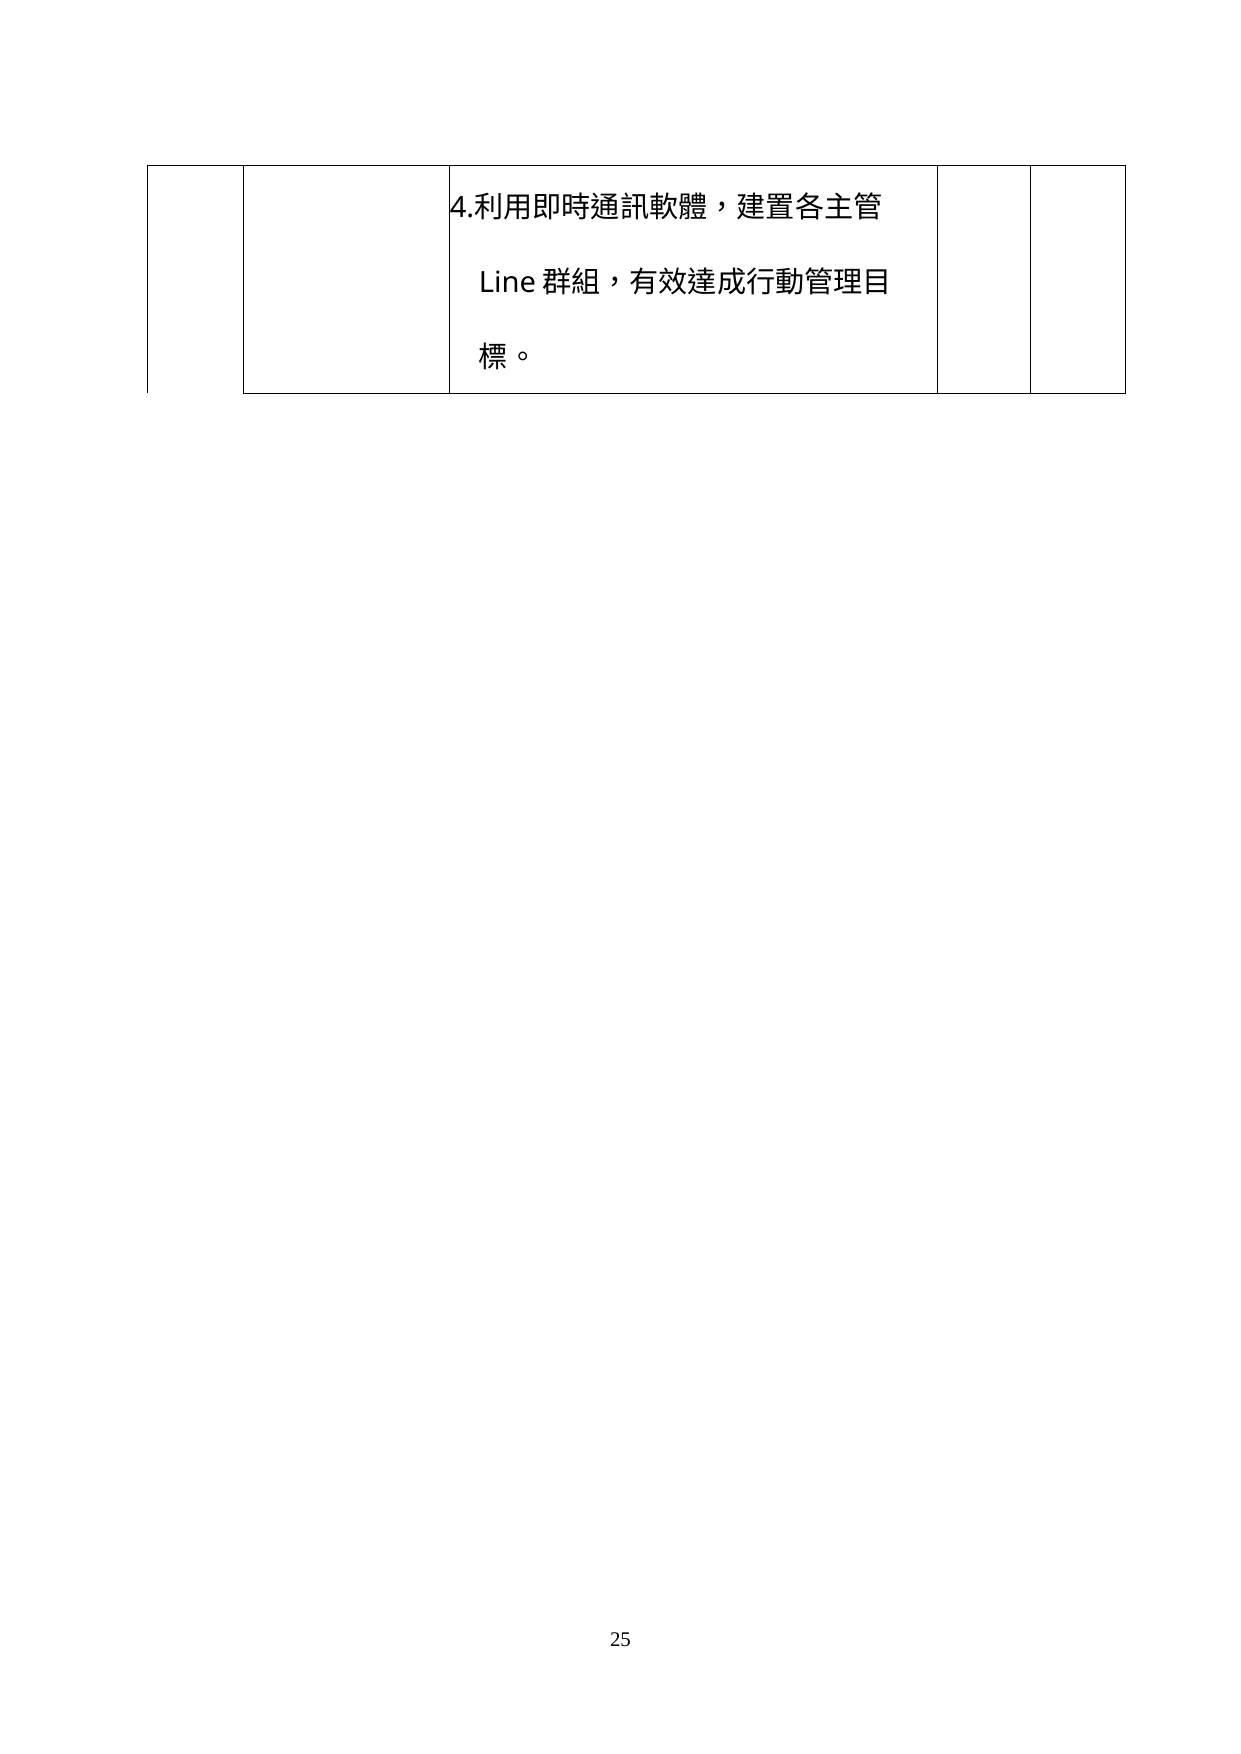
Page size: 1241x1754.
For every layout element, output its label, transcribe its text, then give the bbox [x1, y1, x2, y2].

table_cell 4.利用即時通訊軟體，建置各主管Line群組，有效達成行動管理目標。 [450, 166, 937, 393]
table_cell [148, 166, 243, 393]
table_cell [938, 166, 1030, 393]
table_cell [244, 166, 449, 393]
table_cell [1031, 166, 1125, 393]
